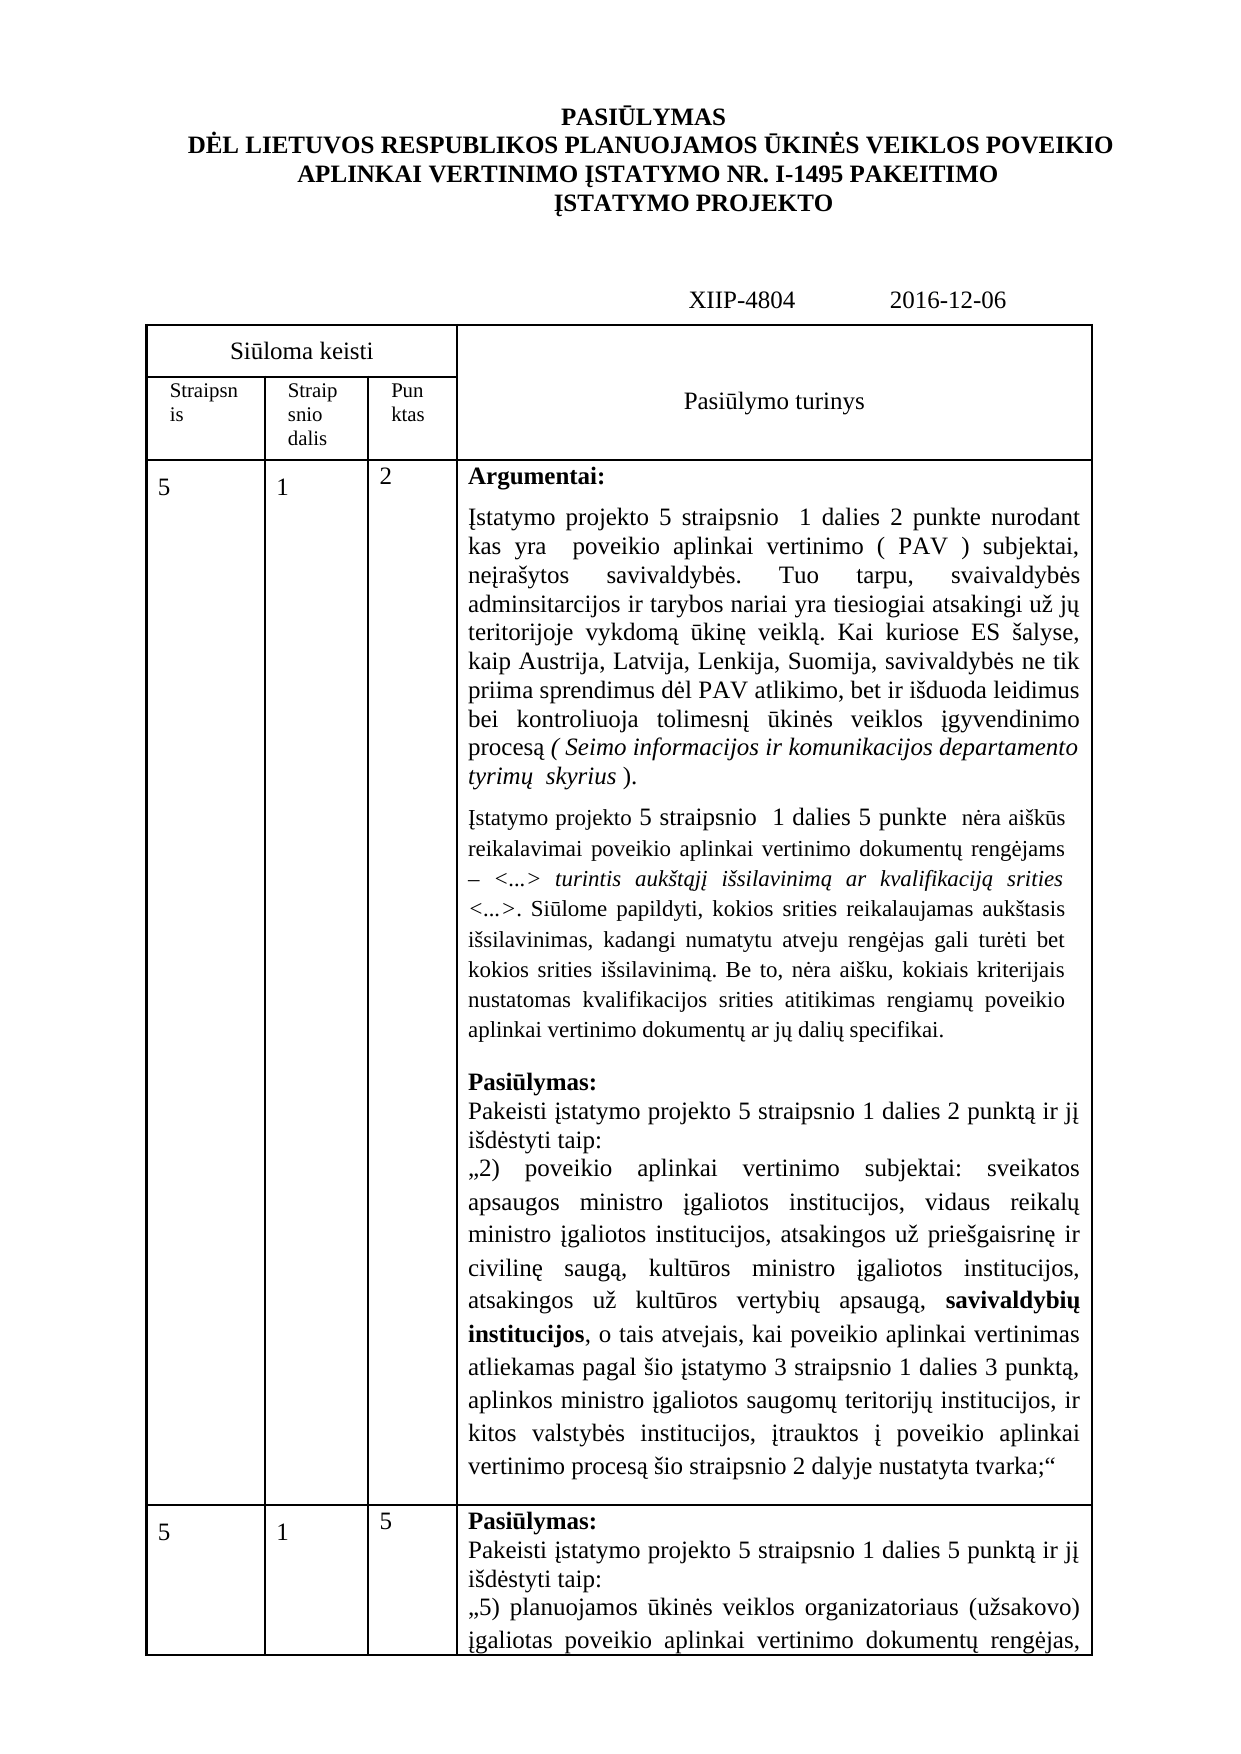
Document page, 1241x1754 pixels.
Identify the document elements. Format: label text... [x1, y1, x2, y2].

table_cell 5 [369, 1506, 456, 1654]
table_header Siūloma keisti [148, 326, 456, 376]
table_cell Argumentai: Įstatymo projekto 5 straipsnio 1 dalies 2 punkte nurodant kas yra poveikio aplinkai vertinimo ( PAV ) subjektai, neįrašytos savivaldybės. Tuo tarpu, svaivaldybės adminsitarcijos ir tarybos nariai yra tiesiogiai atsakingi už jų teritorijoje vykdomą ūkinę veiklą. Kai kuriose ES šalyse, kaip Austrija, Latvija, Lenkija, Suomija, savivaldybės ne tik priima sprendimus dėl PAV atlikimo, bet ir išduoda leidimus bei kontroliuoja tolimesnį ūkinės veiklos įgyvendinimo procesą ( Seimo informacijos ir komunikacijos departamento tyrimų skyrius ). Įstatymo projekto 5 straipsnio 1 dalies 5 punkte nėra aiškūs reikalavimai poveikio aplinkai vertinimo dokumentų rengėjams – <...> turintis aukštąjį išsilavinimą ar kvalifikaciją srities <...>. Siūlome papildyti, kokios srities reikalaujamas aukštasis išsilavinimas, kadangi numatytu atveju rengėjas gali turėti bet kokios srities išsilavinimą. Be to, nėra aišku, kokiais kriterijais nustatomas kvalifikacijos srities atitikimas rengiamų poveikio aplinkai vertinimo dokumentų ar jų dalių specifikai. Pasiūlymas: Pakeisti įstatymo projekto 5 straipsnio 1 dalies 2 punktą ir jį išdėstyti taip: „2) poveikio aplinkai vertinimo subjektai: sveikatos apsaugos ministro įgaliotos institucijos, vidaus reikalų ministro įgaliotos institucijos, atsakingos už priešgaisrinę ir civilinę saugą, kultūros ministro įgaliotos institucijos, atsakingos už kultūros vertybių apsaugą, savivaldybių institucijos, o tais atvejais, kai poveikio aplinkai vertinimas atliekamas pagal šio įstatymo 3 straipsnio 1 dalies 3 punktą, aplinkos ministro įgaliotos saugomų teritorijų institucijos, ir kitos valstybės institucijos, įtrauktos į poveikio aplinkai vertinimo procesą šio straipsnio 2 dalyje nustatyta tvarka;“ [458, 461, 1091, 1504]
text PASIŪLYMAS [150, 102, 1137, 131]
table_cell Straipsnis [148, 378, 264, 459]
table_cell 1 [266, 461, 367, 1504]
table_header Pasiūlymo turinys [458, 326, 1091, 459]
text XIIP-4804 2016-12-06 [150, 285, 1137, 313]
table_cell Straipsnio dalis [266, 378, 367, 459]
table_cell 2 [369, 461, 456, 1504]
text ĮSTATYMO PROJEKTO [250, 188, 1137, 217]
table_cell 1 [266, 1506, 367, 1654]
text DĖL LIETUVOS RESPUBLIKOS PLANUOJAMOS ŪKINĖS VEIKLOS POVEIKIO APLINKAI VERTINIMO ĮSTATYMO NR. I-1495 PAKEITIMO [165, 131, 1137, 188]
table_cell 5 [148, 1506, 264, 1654]
table_cell Pasiūlymas: Pakeisti įstatymo projekto 5 straipsnio 1 dalies 5 punktą ir jį išdėstyti taip: „5) planuojamos ūkinės veiklos organizatoriaus (užsakovo) įgaliotas poveikio aplinkai vertinimo dokumentų rengėjas, [458, 1506, 1091, 1654]
table_cell 5 [148, 461, 264, 1504]
table_cell Punktas [369, 378, 456, 459]
